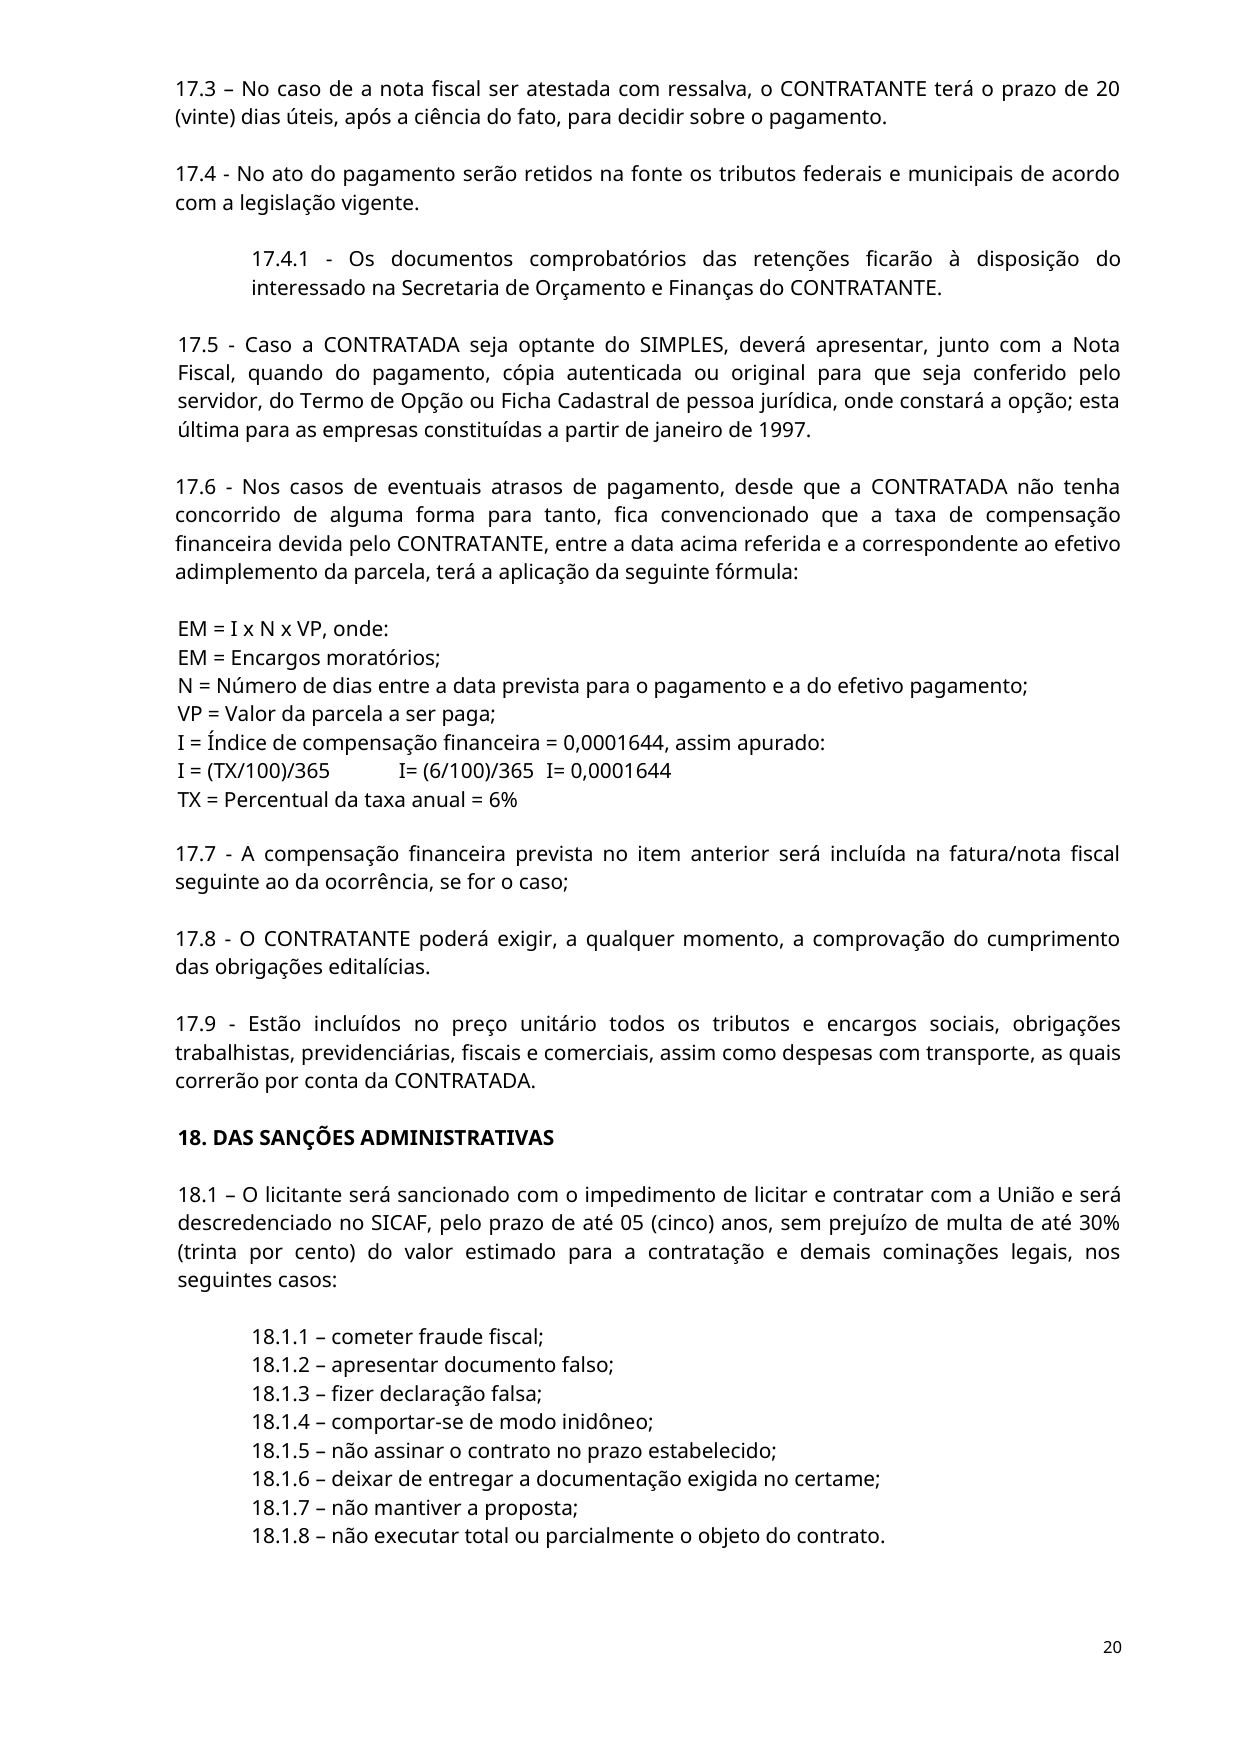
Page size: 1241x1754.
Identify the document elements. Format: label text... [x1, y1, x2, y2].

text 18.1.8 – não executar total ou parcialmente o objeto do contrato. [251, 1521, 1122, 1550]
text 18.1.5 – não assinar o contrato no prazo estabelecido; [251, 1436, 1122, 1464]
text 18.1 – O licitante será sancionado com o impedimento de licitar e contratar com a União e será descredenciado no SICAF, pelo prazo de até 05 (cinco) anos, sem prejuízo de multa de até 30% (trinta por cento) do valor estimado para a contratação e demais cominações legais, nos seguintes casos: [177, 1180, 1122, 1294]
text 17.8 - O CONTRATANTE poderá exigir, a qualquer momento, a comprovação do cumprimento das obrigações editalícias. [175, 924, 1122, 981]
text 17.4 - No ato do pagamento serão retidos na fonte os tributos federais e municipais de acordo com a legislação vigente. [175, 159, 1122, 216]
text 18.1.4 – comportar-se de modo inidôneo; [251, 1407, 1122, 1436]
text I = Índice de compensação financeira = 0,0001644, assim apurado: [177, 728, 1122, 756]
text 17.5 - Caso a CONTRATADA seja optante do SIMPLES, deverá apresentar, junto com a Nota Fiscal, quando do pagamento, cópia autenticada ou original para que seja conferido pelo servidor, do Termo de Opção ou Ficha Cadastral de pessoa jurídica, onde constará a opção; esta última para as empresas constituídas a partir de janeiro de 1997. [177, 330, 1122, 443]
text 18.1.1 – cometer fraude fiscal; [251, 1322, 1122, 1351]
text TX = Percentual da taxa anual = 6% [177, 785, 1122, 813]
text 17.7 - A compensação financeira prevista no item anterior será incluída na fatura/nota fiscal seguinte ao da ocorrência, se for o caso; [175, 839, 1122, 896]
text N = Número de dias entre a data prevista para o pagamento e a do efetivo pagamento; [177, 671, 1122, 699]
text 18.1.7 – não mantiver a proposta; [251, 1493, 1122, 1521]
text EM = I x N x VP, onde: [177, 614, 1122, 643]
text 17.9 - Estão incluídos no preço unitário todos os tributos e encargos sociais, obrigações trabalhistas, previdenciárias, fiscais e comerciais, assim como despesas com transporte, as quais correrão por conta da CONTRATADA. [175, 1009, 1122, 1095]
text 17.6 - Nos casos de eventuais atrasos de pagamento, desde que a CONTRATADA não tenha concorrido de alguma forma para tanto, fica convencionado que a taxa de compensação financeira devida pelo CONTRATANTE, entre a data acima referida e a correspondente ao efetivo adimplemento da parcela, terá a aplicação da seguinte fórmula: [175, 472, 1122, 586]
text VP = Valor da parcela a ser paga; [177, 699, 1122, 728]
text I = (TX/100)/365 I= (6/100)/365 I= 0,0001644 [177, 756, 1122, 785]
text 17.3 – No caso de a nota fiscal ser atestada com ressalva, o CONTRATANTE terá o prazo de 20 (vinte) dias úteis, após a ciência do fato, para decidir sobre o pagamento. [175, 74, 1122, 131]
text EM = Encargos moratórios; [177, 643, 1122, 671]
text 18.1.2 – apresentar documento falso; [251, 1351, 1122, 1379]
text 18.1.6 – deixar de entregar a documentação exigida no certame; [251, 1464, 1122, 1493]
text 18. DAS SANÇÕES ADMINISTRATIVAS [177, 1123, 1122, 1152]
text 18.1.3 – fizer declaração falsa; [251, 1379, 1122, 1407]
text 17.4.1 - Os documentos comprobatórios das retenções ficarão à disposição do interessado na Secretaria de Orçamento e Finanças do CONTRATANTE. [251, 244, 1122, 301]
